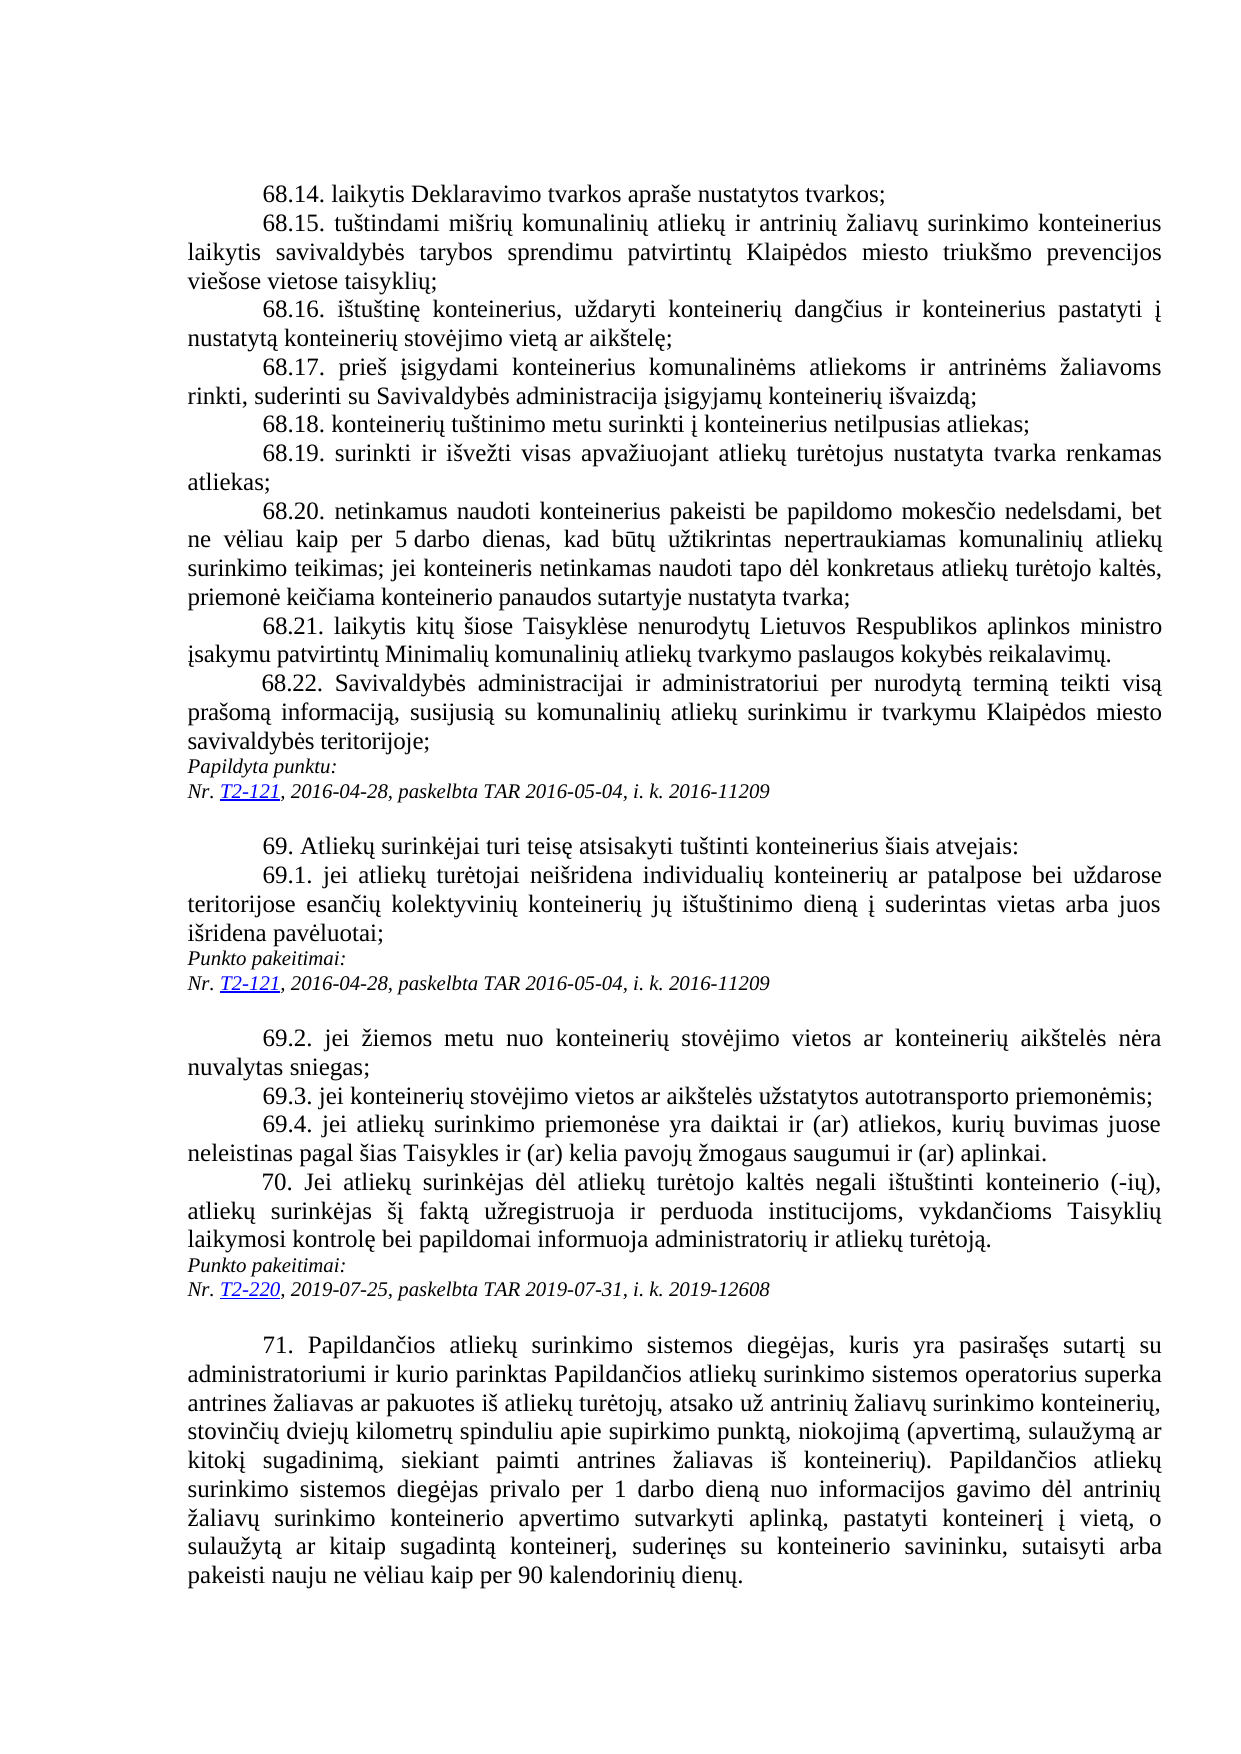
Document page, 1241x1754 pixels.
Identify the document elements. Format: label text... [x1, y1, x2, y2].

text 68.19. surinkti ir išvežti visas apvažiuojant atliekų turėtojus nustatyta tvarka renkamas atliekas; [187, 438, 1162, 496]
text 68.14. laikytis Deklaravimo tvarkos apraše nustatytos tvarkos; [187, 179, 1162, 208]
text Nr. T2-121, 2016-04-28, paskelbta TAR 2016-05-04, i. k. 2016-11209 [187, 778, 1162, 803]
text 68.20. netinkamus naudoti konteinerius pakeisti be papildomo mokesčio nedelsdami, bet ne vėliau kaip per 5 darbo dienas, kad būtų užtikrintas nepertraukiamas komunalinių atliekų surinkimo teikimas; jei konteineris netinkamas naudoti tapo dėl konkretaus atliekų turėtojo kaltės, priemonė keičiama konteinerio panaudos sutartyje nustatyta tvarka; [187, 496, 1162, 611]
text 68.21. laikytis kitų šiose Taisyklėse nenurodytų Lietuvos Respublikos aplinkos ministro įsakymu patvirtintų Minimalių komunalinių atliekų tvarkymo paslaugos kokybės reikalavimų. [187, 611, 1162, 668]
text 69.2. jei žiemos metu nuo konteinerių stovėjimo vietos ar konteinerių aikštelės nėra nuvalytas sniegas; [187, 1023, 1162, 1081]
text 69.1. jei atliekų turėtojai neišridena individualių konteinerių ar patalpose bei uždarose teritorijose esančių kolektyvinių konteinerių jų ištuštinimo dieną į suderintas vietas arba juos išridena pavėluotai; [187, 860, 1162, 946]
text Nr. T2-121, 2016-04-28, paskelbta TAR 2016-05-04, i. k. 2016-11209 [187, 970, 1162, 994]
text 68.16. ištuštinę konteinerius, uždaryti konteinerių dangčius ir konteinerius pastatyti į nustatytą konteinerių stovėjimo vietą ar aikštelę; [187, 294, 1162, 352]
text Nr. T2-220, 2019-07-25, paskelbta TAR 2019-07-31, i. k. 2019-12608 [187, 1277, 1162, 1301]
text 69.4. jei atliekų surinkimo priemonėse yra daiktai ir (ar) atliekos, kurių buvimas juose neleistinas pagal šias Taisykles ir (ar) kelia pavojų žmogaus saugumui ir (ar) aplinkai. [187, 1109, 1162, 1167]
text 69. Atliekų surinkėjai turi teisę atsisakyti tuštinti konteinerius šiais atvejais: [187, 831, 1162, 860]
text 68.18. konteinerių tuštinimo metu surinkti į konteinerius netilpusias atliekas; [187, 409, 1162, 438]
text Punkto pakeitimai: [187, 1253, 1162, 1277]
text Punkto pakeitimai: [187, 946, 1162, 970]
text 68.22. Savivaldybės administracijai ir administratoriui per nurodytą terminą teikti visą prašomą informaciją, susijusią su komunalinių atliekų surinkimu ir tvarkymu Klaipėdos miesto savivaldybės teritorijoje; [187, 668, 1162, 754]
text 68.17. prieš įsigydami konteinerius komunalinėms atliekoms ir antrinėms žaliavoms rinkti, suderinti su Savivaldybės administracija įsigyjamų konteinerių išvaizdą; [187, 352, 1162, 409]
text 68.15. tuštindami mišrių komunalinių atliekų ir antrinių žaliavų surinkimo konteinerius laikytis savivaldybės tarybos sprendimu patvirtintų Klaipėdos miesto triukšmo prevencijos viešose vietose taisyklių; [187, 208, 1162, 294]
text 69.3. jei konteinerių stovėjimo vietos ar aikštelės užstatytos autotransporto priemonėmis; [187, 1081, 1162, 1109]
text 70. Jei atliekų surinkėjas dėl atliekų turėtojo kaltės negali ištuštinti konteinerio (-ių), atliekų surinkėjas šį faktą užregistruoja ir perduoda institucijoms, vykdančioms Taisyklių laikymosi kontrolę bei papildomai informuoja administratorių ir atliekų turėtoją. [187, 1167, 1162, 1253]
text 71. Papildančios atliekų surinkimo sistemos diegėjas, kuris yra pasirašęs sutartį su administratoriumi ir kurio parinktas Papildančios atliekų surinkimo sistemos operatorius superka antrines žaliavas ar pakuotes iš atliekų turėtojų, atsako už antrinių žaliavų surinkimo konteinerių, stovinčių dviejų kilometrų spinduliu apie supirkimo punktą, niokojimą (apvertimą, sulaužymą ar kitokį sugadinimą, siekiant paimti antrines žaliavas iš konteinerių). Papildančios atliekų surinkimo sistemos diegėjas privalo per 1 darbo dieną nuo informacijos gavimo dėl antrinių žaliavų surinkimo konteinerio apvertimo sutvarkyti aplinką, pastatyti konteinerį į vietą, o sulaužytą ar kitaip sugadintą konteinerį, suderinęs su konteinerio savininku, sutaisyti arba pakeisti nauju ne vėliau kaip per 90 kalendorinių dienų. [187, 1330, 1162, 1589]
text Papildyta punktu: [187, 754, 1162, 778]
